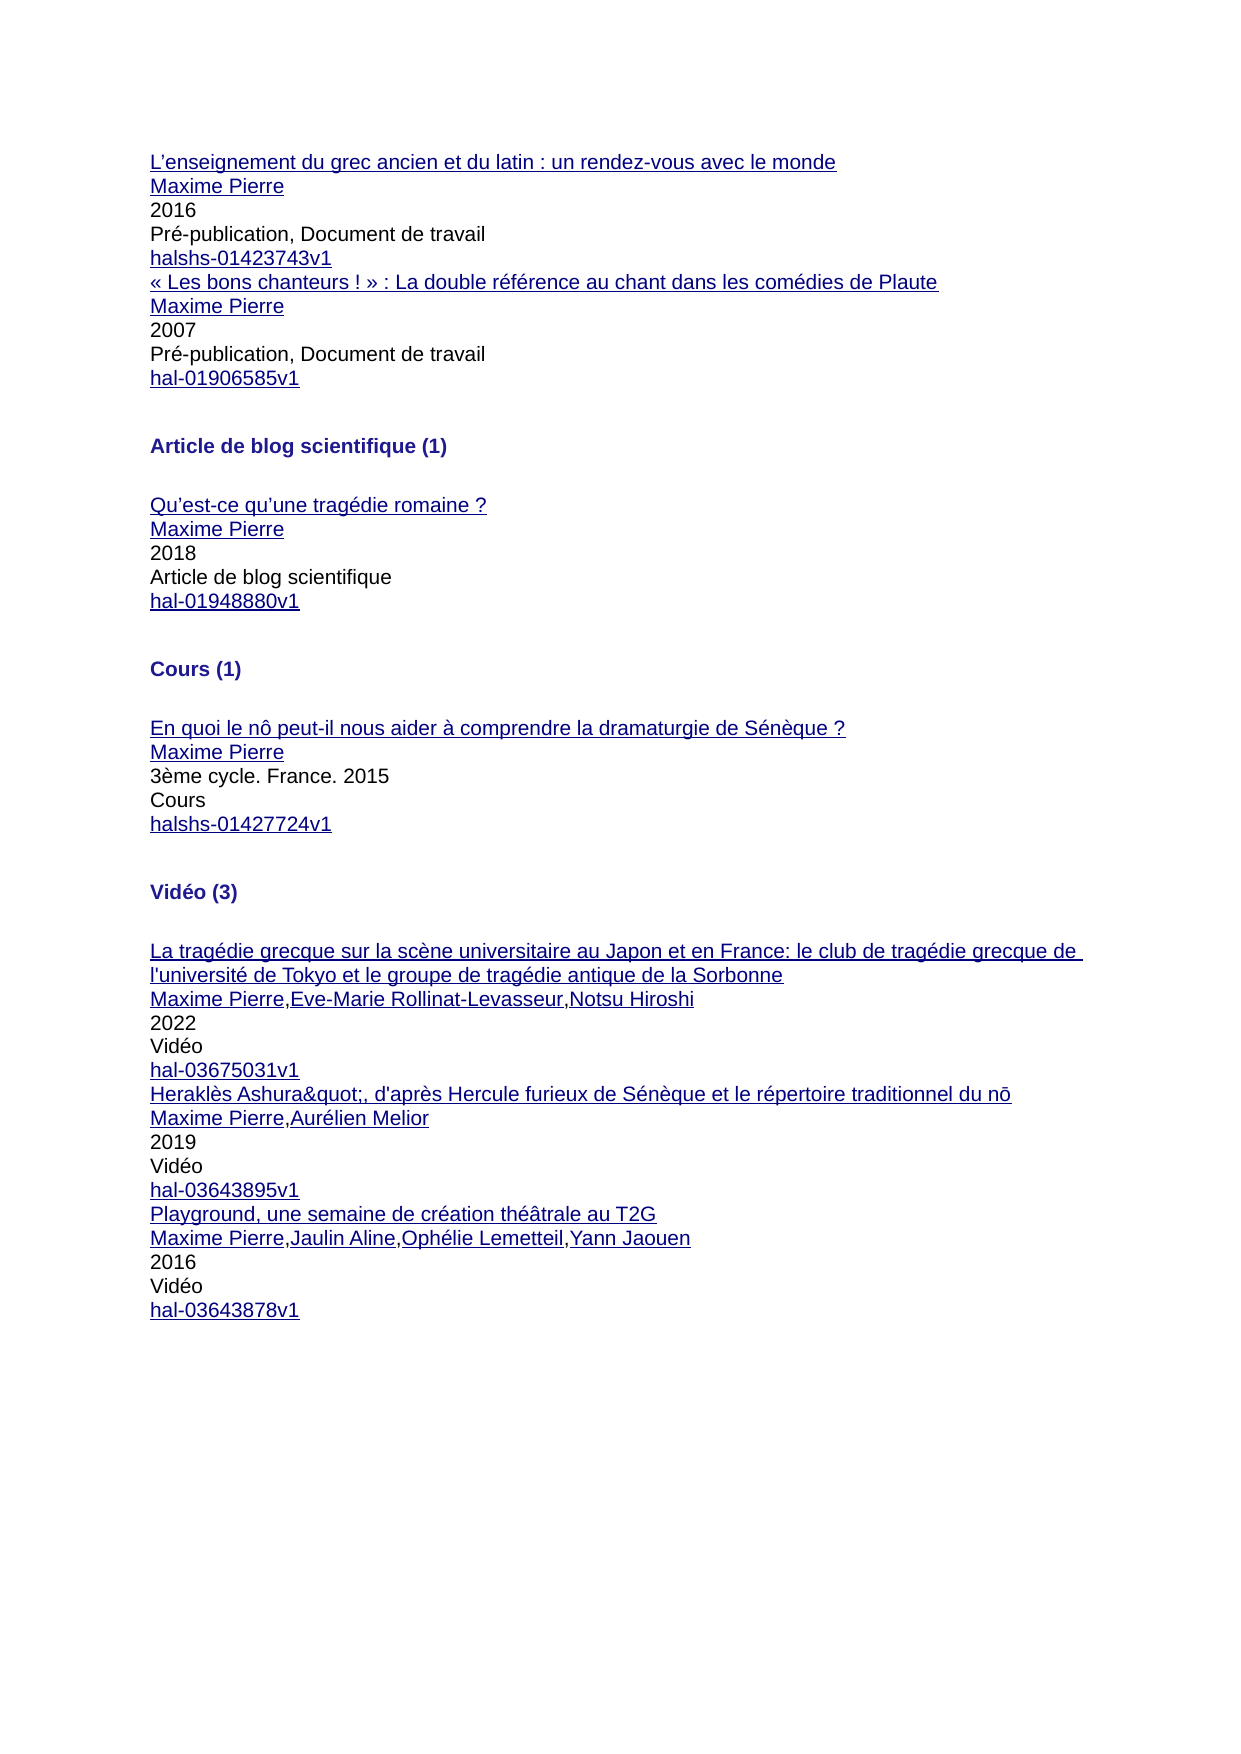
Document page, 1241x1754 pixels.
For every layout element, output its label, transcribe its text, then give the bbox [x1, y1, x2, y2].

table_header L’enseignement du grec ancien et du latin : un rendez-vous avec le monde Maxime Pierre 2016 Pré-publication, Document de travail halshs-01423743v1 [150, 150, 1090, 270]
subtitle Vidéo (3) [150, 880, 1090, 904]
subtitle Article de blog scientifique (1) [150, 434, 1090, 458]
table_cell Heraklès Ashura&quot;, d'après Hercule furieux de Sénèque et le répertoire traditionnel du nō Maxime Pierre,Aurélien Melior 2019 Vidéo hal-03643895v1 [150, 1082, 1090, 1202]
table_cell « Les bons chanteurs ! » : La double référence au chant dans les comédies de Plaute Maxime Pierre 2007 Pré-publication, Document de travail hal-01906585v1 [150, 270, 1090, 389]
table_cell Playground, une semaine de création théâtrale au T2G Maxime Pierre,Jaulin Aline,Ophélie Lemetteil,Yann Jaouen 2016 Vidéo hal-03643878v1 [150, 1202, 1090, 1322]
subtitle Cours (1) [150, 657, 1090, 681]
table_header La tragédie grecque sur la scène universitaire au Japon et en France: le club de tragédie grecque de l'université de Tokyo et le groupe de tragédie antique de la Sorbonne Maxime Pierre,Eve-Marie Rollinat-Levasseur,Notsu Hiroshi 2022 Vidéo hal-03675031v1 [150, 939, 1090, 1082]
table_header En quoi le nô peut-il nous aider à comprendre la dramaturgie de Sénèque ? Maxime Pierre 3ème cycle. France. 2015 Cours halshs-01427724v1 [150, 716, 1090, 835]
table_header Qu’est-ce qu’une tragédie romaine ? Maxime Pierre 2018 Article de blog scientifique hal-01948880v1 [150, 493, 1090, 612]
